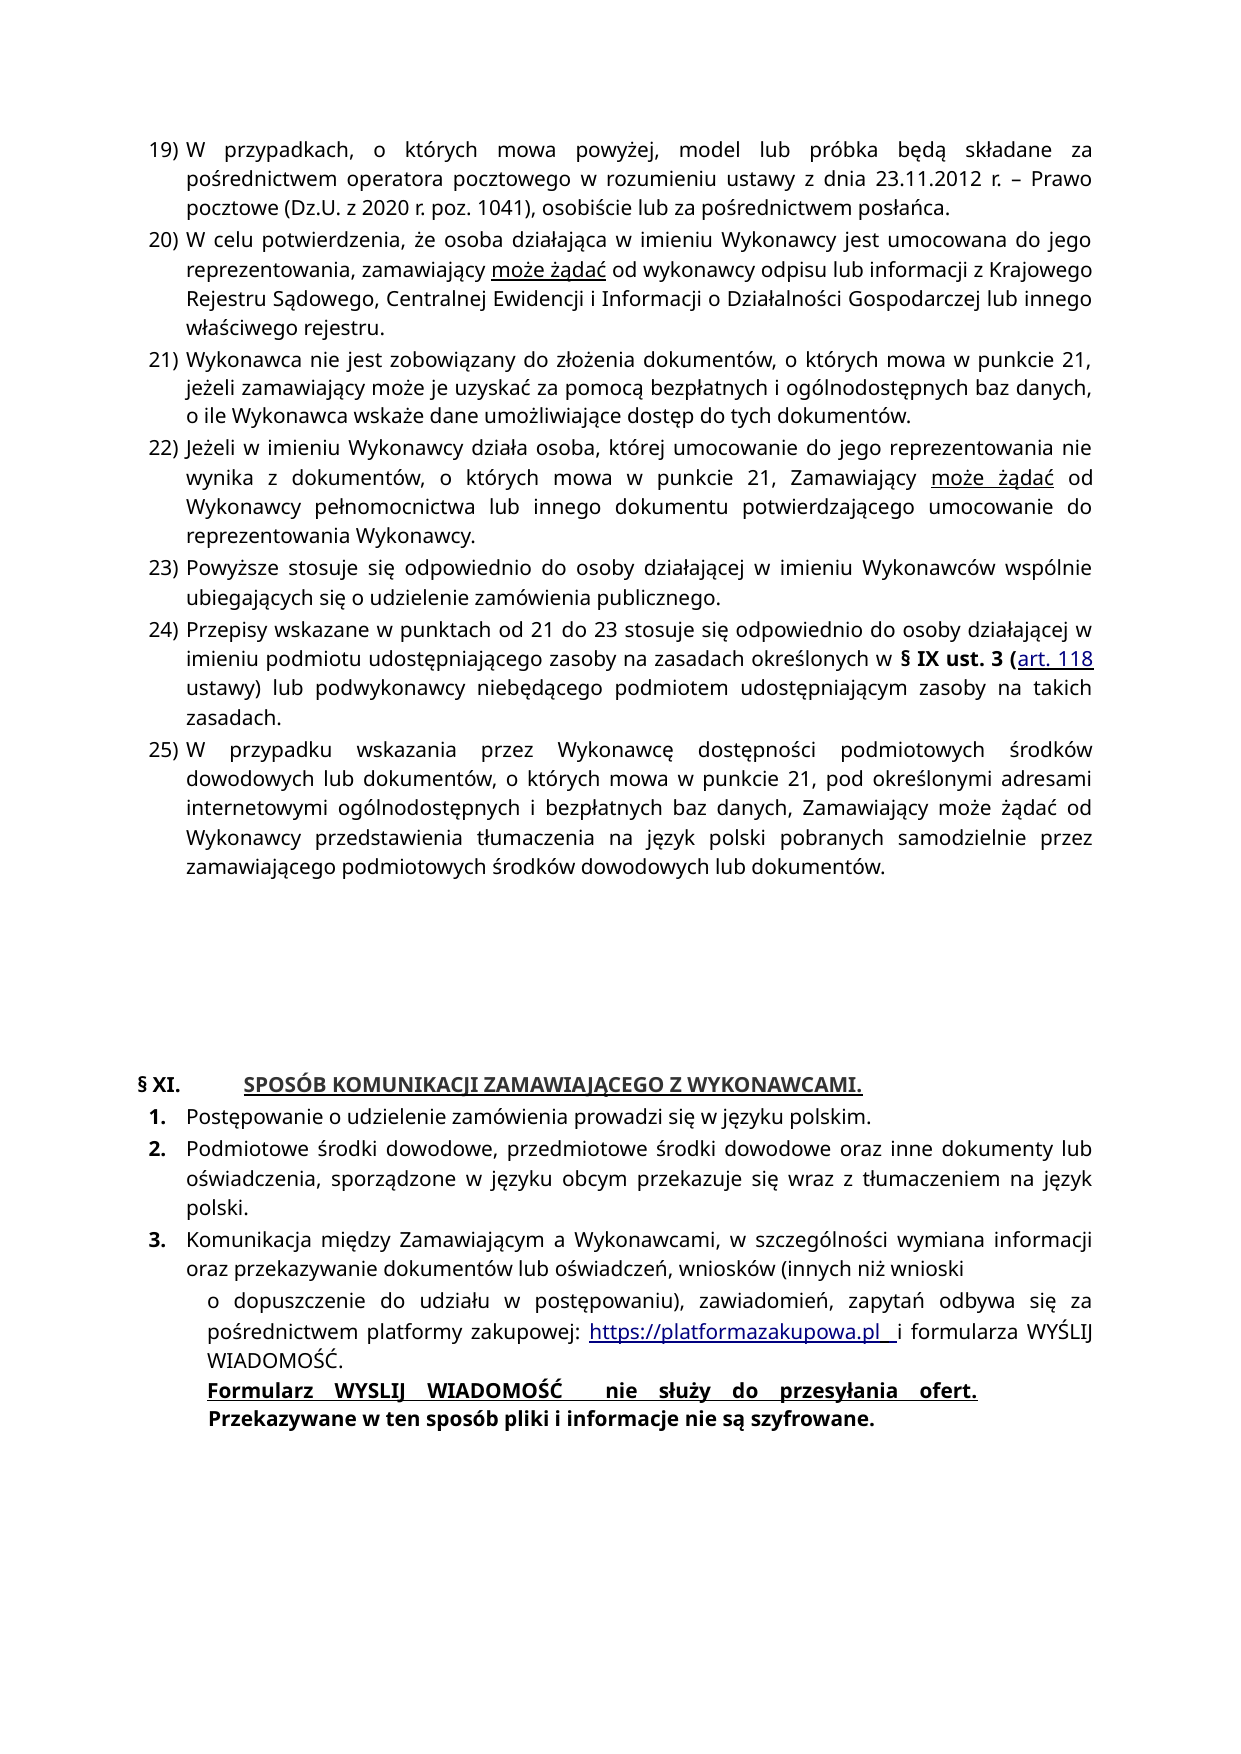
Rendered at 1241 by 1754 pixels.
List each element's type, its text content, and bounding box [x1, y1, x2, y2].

text § XI. SPOSÓB KOMUNIKACJI ZAMAWIAJĄCEGO Z WYKONAWCAMI. [104, 1070, 1098, 1098]
list Jeżeli w imieniu Wykonawcy działa osoba, której umocowanie do jego reprezentowania nie wynika z dokumentów, o których mowa w punkcie 21, Zamawiający może żądać od Wykonawcy pełnomocnictwa lub innego dokumentu potwierdzającego umocowanie do reprezentowania Wykonawcy. [148, 433, 1093, 549]
list W celu potwierdzenia, że osoba działająca w imieniu Wykonawcy jest umocowana do jego reprezentowania, zamawiający może żądać od wykonawcy odpisu lub informacji z Krajowego Rejestru Sądowego, Centralnej Ewidencji i Informacji o Działalności Gospodarczej lub innego właściwego rejestru. [148, 226, 1093, 342]
list Wykonawca nie jest zobowiązany do złożenia dokumentów, o których mowa w punkcie 21, jeżeli zamawiający może je uzyskać za pomocą bezpłatnych i ogólnodostępnych baz danych, o ile Wykonawca wskaże dane umożliwiające dostęp do tych dokumentów. [148, 346, 1093, 430]
text Formularz WYSLIJ WIADOMOŚĆ nie służy do przesyłania ofert. [207, 1376, 978, 1400]
text o dopuszczenie do udziału w postępowaniu), zawiadomień, zapytań odbywa się za pośrednictwem platformy zakupowej: https://platformazakupowa.pl i formularza WYŚLIJ WIADOMOŚĆ. [207, 1287, 1093, 1375]
list Podmiotowe środki dowodowe, przedmiotowe środki dowodowe oraz inne dokumenty lub oświadczenia, sporządzone w języku obcym przekazuje się wraz z tłumaczeniem na język polski. [148, 1134, 1093, 1221]
list Postępowanie o udzielenie zamówienia prowadzi się w języku polskim. [148, 1102, 1093, 1131]
list Przepisy wskazane w punktach od 21 do 23 stosuje się odpowiednio do osoby działającej w imieniu podmiotu udostępniającego zasoby na zasadach określonych w § IX ust. 3 (art. 118 ustawy) lub podwykonawcy niebędącego podmiotem udostępniającym zasoby na takich zasadach. [148, 615, 1093, 731]
list W przypadkach, o których mowa powyżej, model lub próbka będą składane za pośrednictwem operatora pocztowego w rozumieniu ustawy z dnia 23.11.2012 r. – Prawo pocztowe (Dz.U. z 2020 r. poz. 1041), osobiście lub za pośrednictwem posłańca. [148, 135, 1093, 222]
text Przekazywane w ten sposób pliki i informacje nie są szyfrowane. [207, 1401, 978, 1432]
list W przypadku wskazania przez Wykonawcę dostępności podmiotowych środków dowodowych lub dokumentów, o których mowa w punkcie 21, pod określonymi adresami internetowymi ogólnodostępnych i bezpłatnych baz danych, Zamawiający może żądać od Wykonawcy przedstawienia tłumaczenia na język polski pobranych samodzielnie przez zamawiającego podmiotowych środków dowodowych lub dokumentów. [148, 735, 1093, 880]
list Powyższe stosuje się odpowiednio do osoby działającej w imieniu Wykonawców wspólnie ubiegających się o udzielenie zamówienia publicznego. [148, 553, 1093, 611]
list Komunikacja między Zamawiającym a Wykonawcami, w szczególności wymiana informacji oraz przekazywanie dokumentów lub oświadczeń, wniosków (innych niż wnioski [148, 1225, 1093, 1283]
